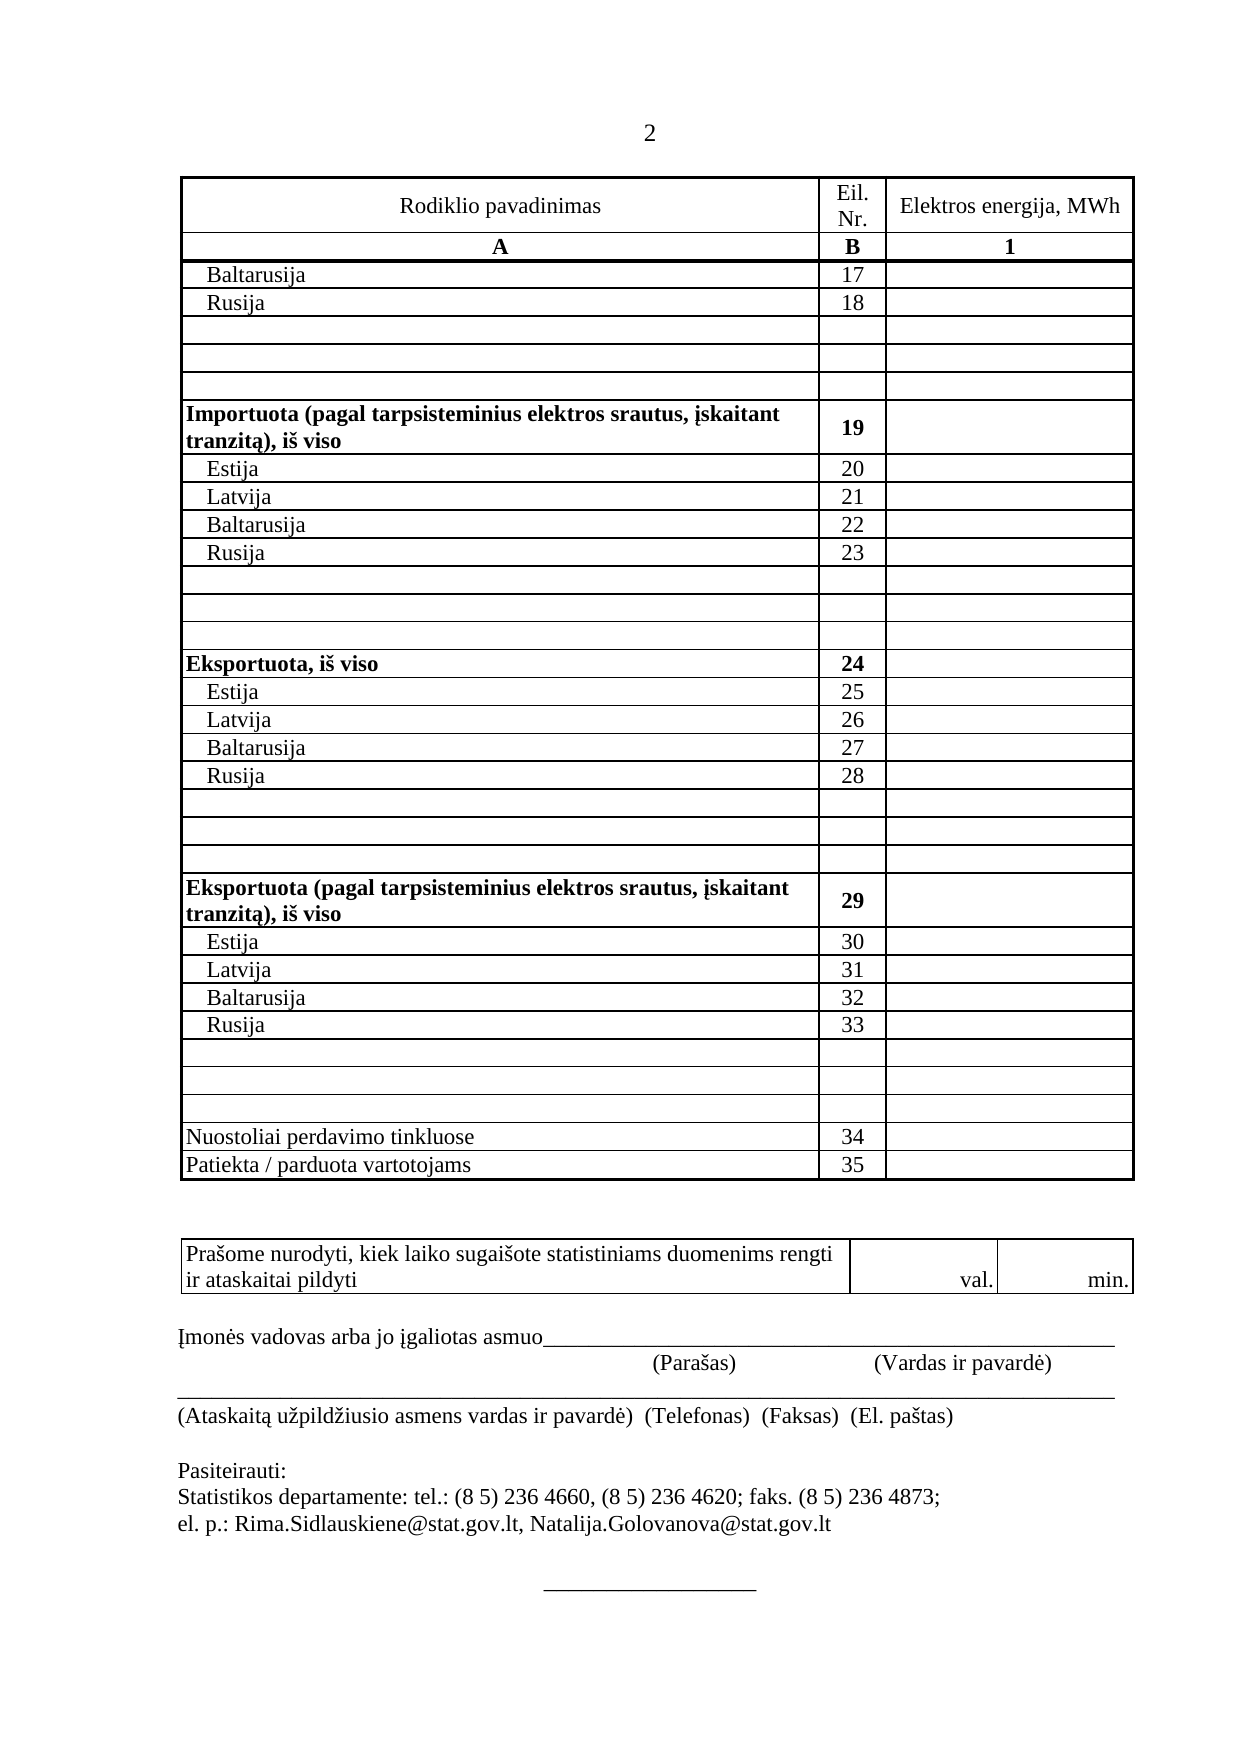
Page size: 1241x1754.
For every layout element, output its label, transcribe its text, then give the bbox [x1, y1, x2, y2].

table_cell Latvija [183, 706, 206, 732]
table_cell Rusija [183, 289, 206, 315]
table_header Elektros energija, MWh [887, 179, 1132, 231]
table_cell [887, 401, 1132, 453]
table_cell Baltarusija [183, 984, 206, 1010]
text (Parašas) (Vardas ir pavardė) [652, 1349, 1122, 1375]
table_cell Estija [183, 928, 206, 954]
table_cell Estija [183, 678, 206, 704]
table_cell Baltarusija [183, 511, 206, 537]
table_cell Rusija [183, 539, 206, 565]
table_cell Latvija [183, 956, 206, 982]
table_cell Baltarusija [183, 263, 206, 287]
text Įmonės vadovas arba jo įgaliotas asmuo [177, 1323, 1122, 1349]
text Pasiteirauti: [177, 1457, 1122, 1483]
table_header Rodiklio pavadinimas [183, 179, 818, 231]
table_cell Rusija [183, 1012, 206, 1038]
text _ [177, 1375, 1122, 1402]
table_cell Estija [183, 455, 206, 481]
text Statistikos departamente: tel.: (8 5) 236 4660, (8 5) 236 4620; faks. (8 5) 236 4873; el. p.: Rima.Sidlauskiene@stat.gov.lt, Natalija.Golovanova@stat.gov.lt [177, 1483, 1122, 1536]
table_cell 19 [820, 401, 885, 453]
table_header val. [851, 1240, 997, 1292]
table_cell 29 [820, 874, 885, 926]
table_cell Rusija [183, 762, 206, 788]
table_cell Latvija [183, 483, 206, 509]
text _________________ [177, 1565, 1122, 1593]
table_header min. [998, 1240, 1132, 1292]
text (Ataskaitą užpildžiusio asmens vardas ir pavardė) (Telefonas) (Faksas) (El. paštas) [177, 1402, 1122, 1428]
table_cell Baltarusija [183, 734, 206, 760]
table_cell [887, 874, 1132, 926]
